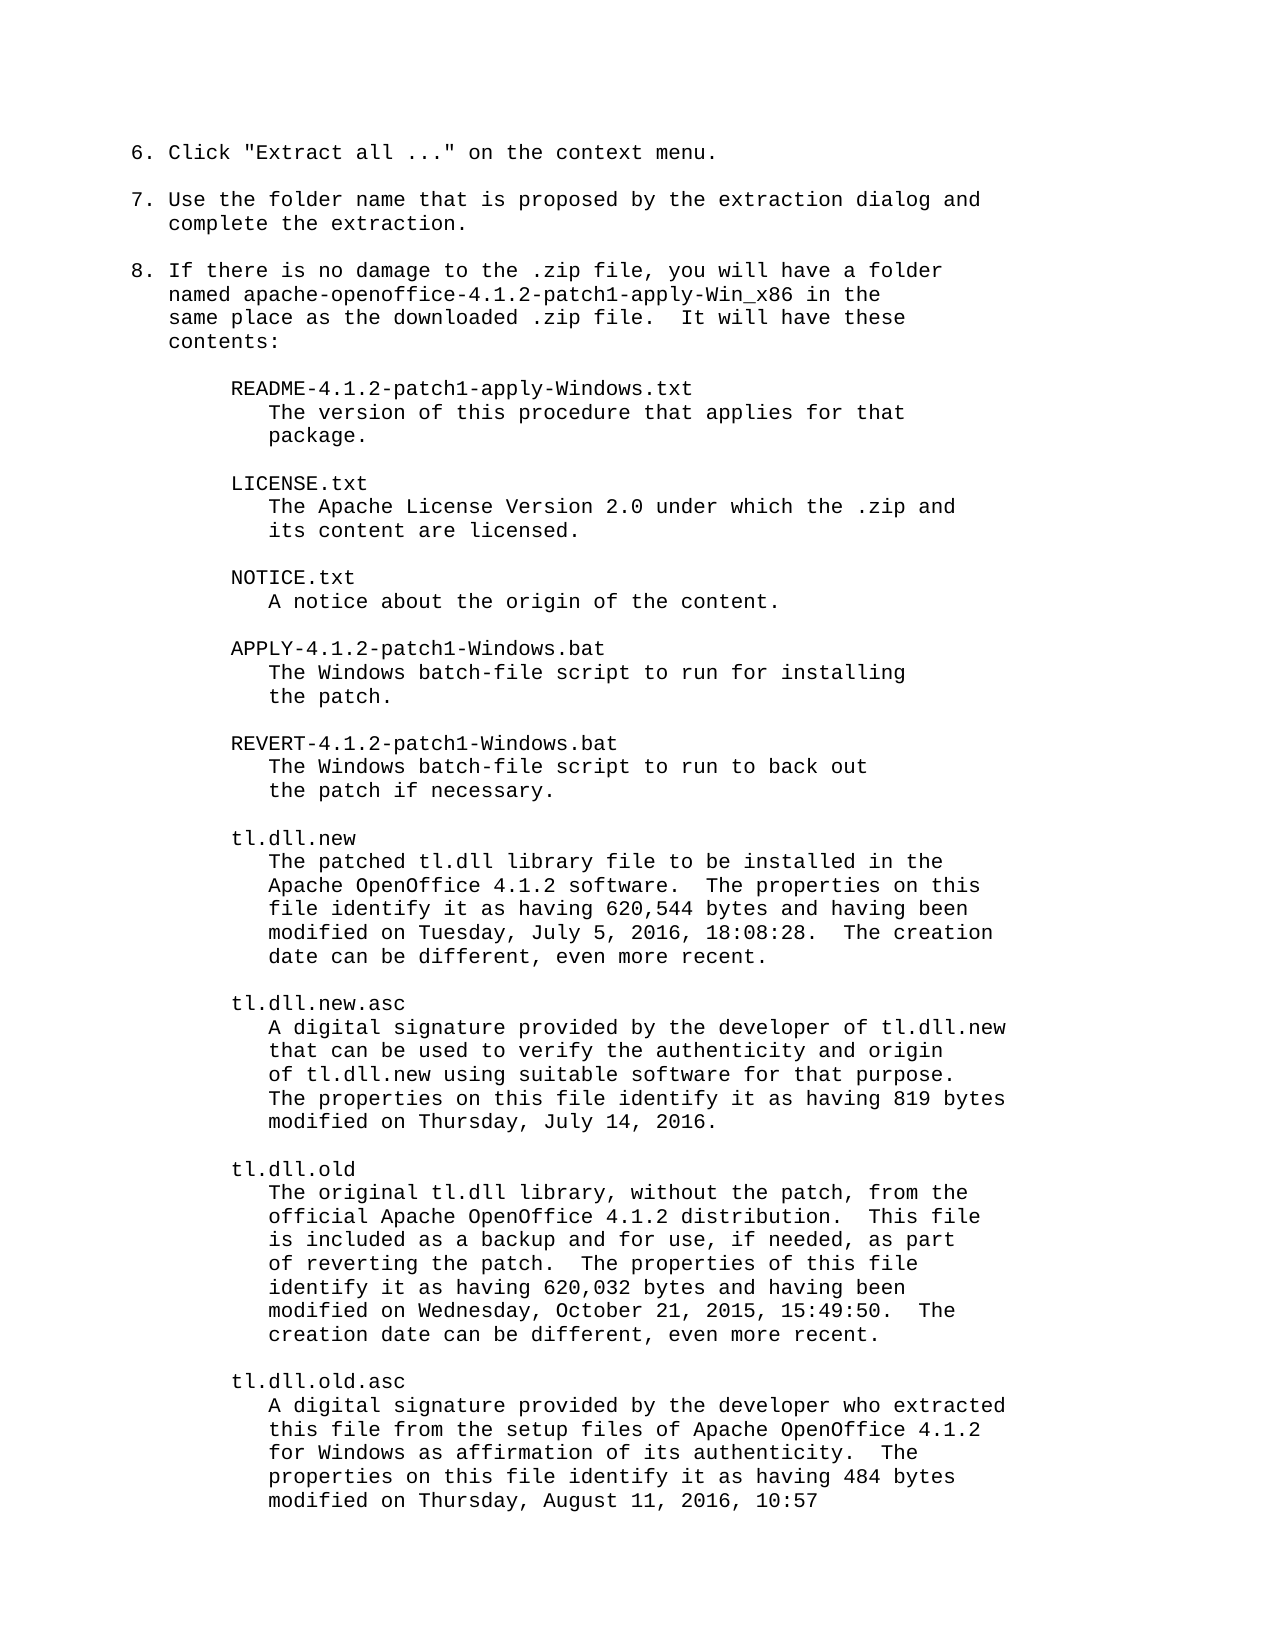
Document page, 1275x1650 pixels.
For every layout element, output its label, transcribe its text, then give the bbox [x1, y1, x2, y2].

text the patch. [118, 686, 1157, 709]
text Apache OpenOffice 4.1.2 software. The properties on this [118, 875, 1157, 898]
text date can be different, even more recent. [118, 946, 1157, 969]
text LICENSE.txt [118, 473, 1157, 496]
text is included as a backup and for use, if needed, as part [118, 1229, 1157, 1253]
text identify it as having 620,032 bytes and having been [118, 1277, 1157, 1300]
text file identify it as having 620,544 bytes and having been [118, 898, 1157, 922]
text The original tl.dll library, without the patch, from the [118, 1182, 1157, 1206]
text same place as the downloaded .zip file. It will have these [118, 307, 1157, 331]
text modified on Tuesday, July 5, 2016, 18:08:28. The creation [118, 922, 1157, 946]
text the patch if necessary. [118, 780, 1157, 804]
text The Apache License Version 2.0 under which the .zip and [118, 496, 1157, 520]
text tl.dll.old.asc [118, 1371, 1157, 1395]
text A notice about the origin of the content. [118, 591, 1157, 615]
text The properties on this file identify it as having 819 bytes [118, 1088, 1157, 1111]
text that can be used to verify the authenticity and origin [118, 1040, 1157, 1064]
text 6. Click "Extract all ..." on the context menu. [118, 142, 1157, 165]
text its content are licensed. [118, 520, 1157, 544]
text of tl.dll.new using suitable software for that purpose. [118, 1064, 1157, 1088]
text The version of this procedure that applies for that [118, 402, 1157, 426]
text The Windows batch-file script to run to back out [118, 757, 1157, 780]
text NOTICE.txt [118, 567, 1157, 591]
text modified on Thursday, August 11, 2016, 10:57 [118, 1489, 1157, 1513]
text README-4.1.2-patch1-apply-Windows.txt [118, 378, 1157, 402]
text contents: [118, 331, 1157, 354]
text complete the extraction. [118, 213, 1157, 236]
text this file from the setup files of Apache OpenOffice 4.1.2 [118, 1419, 1157, 1442]
text modified on Thursday, July 14, 2016. [118, 1111, 1157, 1135]
text named apache-openoffice-4.1.2-patch1-apply-Win_x86 in the [118, 284, 1157, 307]
text of reverting the patch. The properties of this file [118, 1253, 1157, 1277]
text package. [118, 426, 1157, 449]
text The patched tl.dll library file to be installed in the [118, 851, 1157, 875]
text The Windows batch-file script to run for installing [118, 662, 1157, 686]
text APPLY-4.1.2-patch1-Windows.bat [118, 638, 1157, 662]
text tl.dll.new.asc [118, 993, 1157, 1017]
text A digital signature provided by the developer who extracted [118, 1395, 1157, 1419]
text tl.dll.new [118, 827, 1157, 851]
text 7. Use the folder name that is proposed by the extraction dialog and [118, 189, 1157, 213]
text 8. If there is no damage to the .zip file, you will have a folder [118, 260, 1157, 284]
text tl.dll.old [118, 1158, 1157, 1182]
text properties on this file identify it as having 484 bytes [118, 1466, 1157, 1489]
text A digital signature provided by the developer of tl.dll.new [118, 1017, 1157, 1040]
text creation date can be different, even more recent. [118, 1324, 1157, 1348]
text official Apache OpenOffice 4.1.2 distribution. This file [118, 1206, 1157, 1229]
text REVERT-4.1.2-patch1-Windows.bat [118, 733, 1157, 757]
text modified on Wednesday, October 21, 2015, 15:49:50. The [118, 1300, 1157, 1324]
text for Windows as affirmation of its authenticity. The [118, 1442, 1157, 1466]
